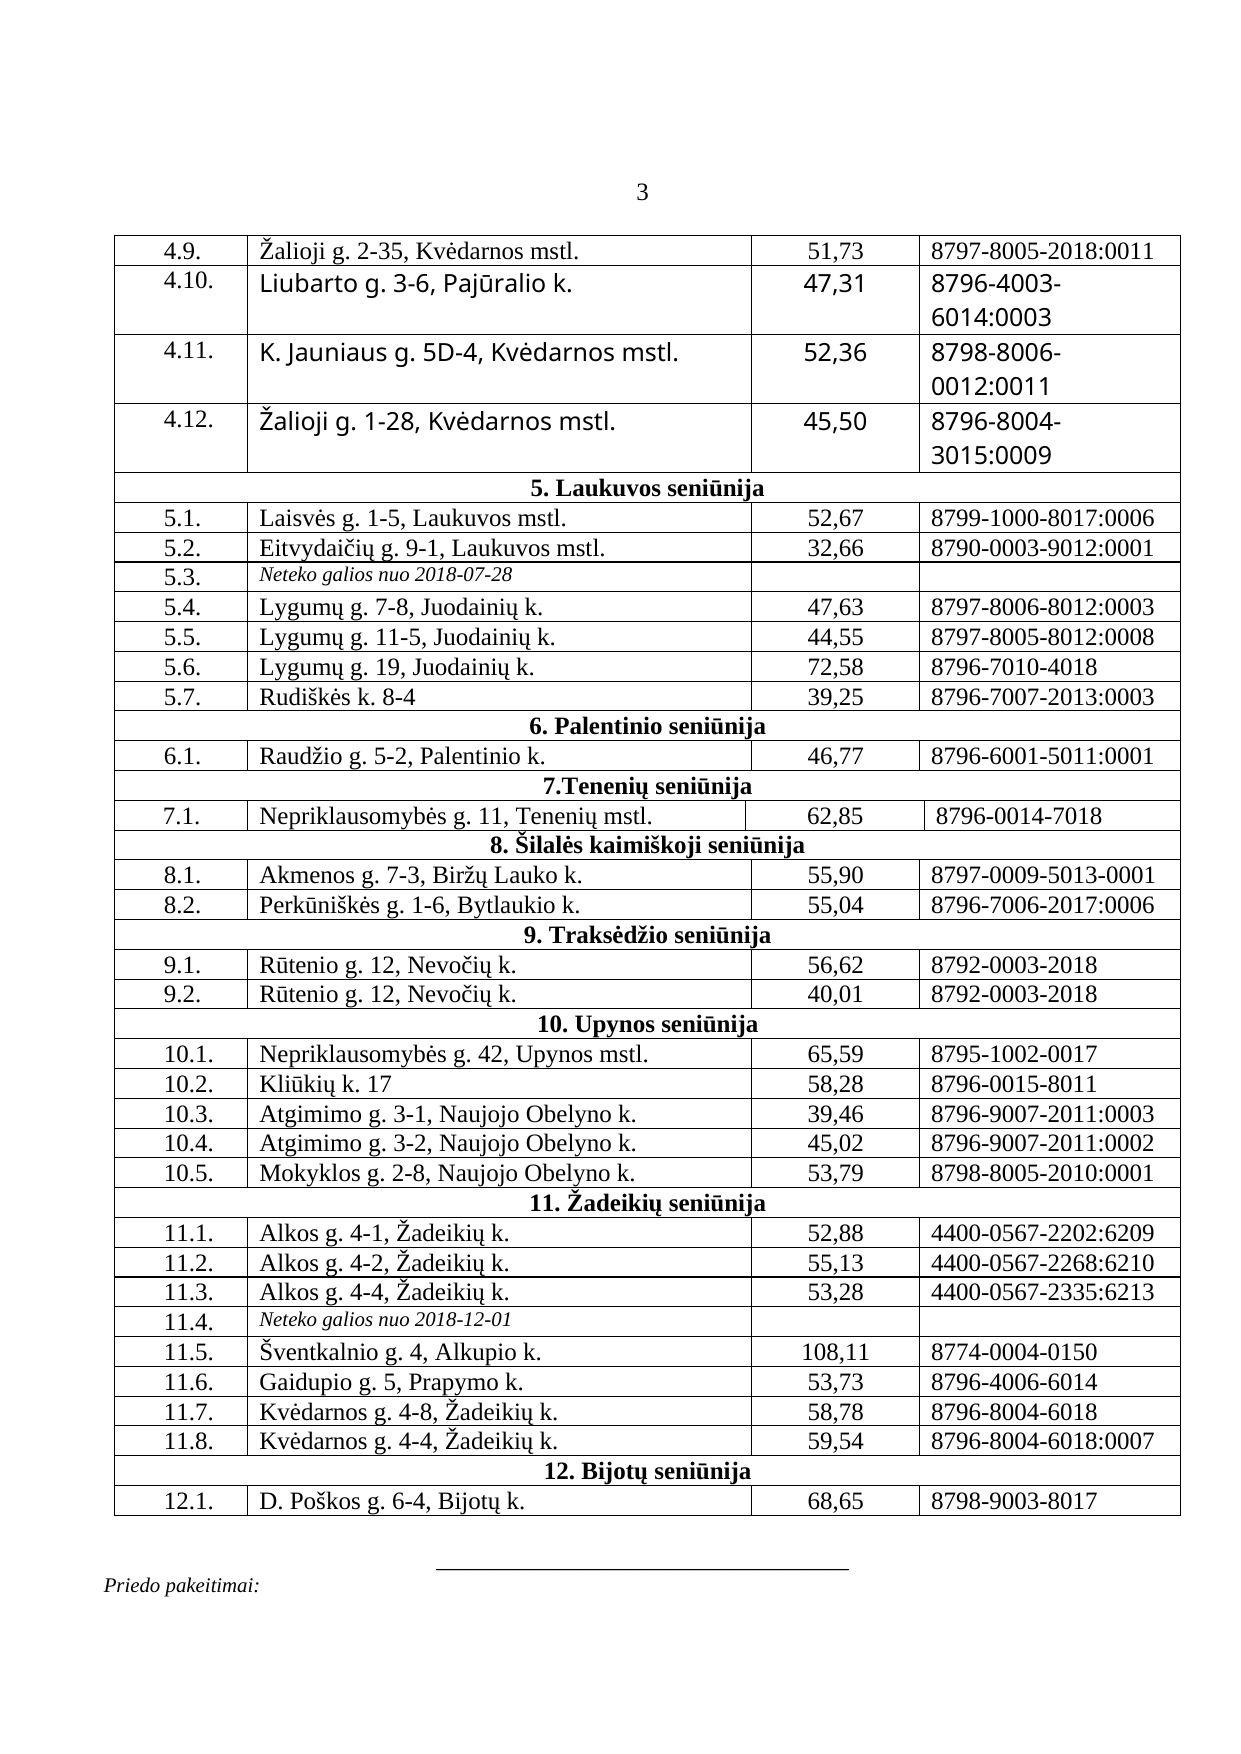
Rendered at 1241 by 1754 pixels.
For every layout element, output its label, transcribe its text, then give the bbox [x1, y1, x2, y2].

table_cell 11.3. [115, 1278, 247, 1306]
table_cell 8.1. [115, 860, 247, 889]
text _________________________________ [103, 1544, 1181, 1572]
table_cell 8796-0014-7018 [925, 801, 1180, 829]
table_cell Alkos g. 4-1, Žadeikių k. [248, 1218, 751, 1247]
table_cell Akmenos g. 7-3, Biržų Lauko k. [248, 860, 751, 889]
table_cell Kvėdarnos g. 4-4, Žadeikių k. [248, 1426, 751, 1455]
table_cell 8798-8006-0012:0011 [920, 335, 1180, 403]
table_cell 10.5. [115, 1158, 247, 1187]
table_cell 8790-0003-9012:0001 [920, 533, 1180, 561]
table_cell 62,85 [746, 801, 924, 829]
table_cell 8798-8005-2010:0001 [920, 1158, 1180, 1187]
table_cell 8796-9007-2011:0002 [920, 1129, 1180, 1157]
table_cell 58,28 [752, 1069, 919, 1098]
table_cell 8. Šilalės kaimiškoji seniūnija [115, 831, 1180, 859]
table_cell 8796-8004-6018 [920, 1397, 1180, 1425]
table_cell 8797-8006-8012:0003 [920, 592, 1180, 621]
table_cell 5.3. [115, 563, 247, 591]
table_cell 8792-0003-2018 [920, 950, 1180, 978]
table_cell 68,65 [752, 1486, 919, 1515]
table_cell 45,50 [752, 404, 919, 472]
table_cell 52,88 [752, 1218, 919, 1247]
table_cell 9.1. [115, 950, 247, 978]
table_cell 59,54 [752, 1426, 919, 1455]
table_cell 8796-8004-6018:0007 [920, 1426, 1180, 1455]
table_cell Lygumų g. 11-5, Juodainių k. [248, 622, 751, 651]
table_cell 5.7. [115, 682, 247, 710]
table_cell Žalioji g. 2-35, Kvėdarnos mstl. [248, 236, 751, 264]
table_cell 5.2. [115, 533, 247, 561]
table_cell 55,90 [752, 860, 919, 889]
table_cell 4.12. [115, 404, 247, 472]
table_cell Žalioji g. 1-28, Kvėdarnos mstl. [248, 404, 751, 472]
table_cell 32,66 [752, 533, 919, 561]
table_cell 55,13 [752, 1248, 919, 1276]
table_cell 4.9. [115, 236, 247, 264]
table_cell Perkūniškės g. 1-6, Bytlaukio k. [248, 890, 751, 919]
table_cell 10.4. [115, 1129, 247, 1157]
table_cell 4.10. [115, 266, 247, 334]
table_cell 4400-0567-2202:6209 [920, 1218, 1180, 1247]
table_cell 12.1. [115, 1486, 247, 1515]
table_cell 9.2. [115, 980, 247, 1008]
table_cell Raudžio g. 5-2, Palentinio k. [248, 741, 751, 770]
table_cell Lygumų g. 7-8, Juodainių k. [248, 592, 751, 621]
table_cell 4.11. [115, 335, 247, 403]
table_cell 8796-0015-8011 [920, 1069, 1180, 1098]
table_cell 5.4. [115, 592, 247, 621]
table_cell 11.7. [115, 1397, 247, 1425]
table_cell 9. Traksėdžio seniūnija [115, 920, 1180, 949]
table_cell 8797-0009-5013-0001 [920, 860, 1180, 889]
table_cell Neteko galios nuo 2018-07-28 [248, 563, 751, 591]
table_cell 8796-4006-6014 [920, 1367, 1180, 1396]
table_cell 7.Tenenių seniūnija [115, 771, 1180, 800]
table_cell Kliūkių k. 17 [248, 1069, 751, 1098]
table_cell 65,59 [752, 1039, 919, 1068]
table_cell [920, 1307, 1180, 1336]
table_cell 58,78 [752, 1397, 919, 1425]
table_cell 52,67 [752, 503, 919, 532]
table_cell 6.1. [115, 741, 247, 770]
table_cell 47,31 [752, 266, 919, 334]
table_cell 10.1. [115, 1039, 247, 1068]
table_cell 56,62 [752, 950, 919, 978]
table_cell Mokyklos g. 2-8, Naujojo Obelyno k. [248, 1158, 751, 1187]
table_cell Atgimimo g. 3-1, Naujojo Obelyno k. [248, 1099, 751, 1127]
table_cell Šventkalnio g. 4, Alkupio k. [248, 1337, 751, 1366]
table_cell [752, 563, 919, 591]
table_cell 39,46 [752, 1099, 919, 1127]
table_cell 4400-0567-2268:6210 [920, 1248, 1180, 1276]
table_cell 51,73 [752, 236, 919, 264]
table_cell 46,77 [752, 741, 919, 770]
table_cell 44,55 [752, 622, 919, 651]
table_cell 8796-6001-5011:0001 [920, 741, 1180, 770]
table_cell Nepriklausomybės g. 11, Tenenių mstl. [248, 801, 745, 829]
table_cell 4400-0567-2335:6213 [920, 1278, 1180, 1306]
table_cell 11.4. [115, 1307, 247, 1336]
table_cell 10.2. [115, 1069, 247, 1098]
table_cell 8797-8005-8012:0008 [920, 622, 1180, 651]
table_cell 8796-7010-4018 [920, 652, 1180, 681]
table_cell 45,02 [752, 1129, 919, 1157]
table_cell Rūtenio g. 12, Nevočių k. [248, 950, 751, 978]
table_cell 8798-9003-8017 [920, 1486, 1180, 1515]
table_cell 55,04 [752, 890, 919, 919]
table_cell Nepriklausomybės g. 42, Upynos mstl. [248, 1039, 751, 1068]
table_cell 39,25 [752, 682, 919, 710]
table_cell Rudiškės k. 8-4 [248, 682, 751, 710]
table_cell 11. Žadeikių seniūnija [115, 1188, 1180, 1217]
table_cell 5. Laukuvos seniūnija [115, 473, 1180, 502]
table_cell 108,11 [752, 1337, 919, 1366]
text Priedo pakeitimai: [103, 1572, 1181, 1597]
table_cell 72,58 [752, 652, 919, 681]
table_cell 8796-7006-2017:0006 [920, 890, 1180, 919]
table_cell 11.2. [115, 1248, 247, 1276]
table_cell 11.5. [115, 1337, 247, 1366]
table_cell Eitvydaičių g. 9-1, Laukuvos mstl. [248, 533, 751, 561]
table_cell K. Jauniaus g. 5D-4, Kvėdarnos mstl. [248, 335, 751, 403]
table_cell 8796-8004-3015:0009 [920, 404, 1180, 472]
table_cell [920, 563, 1180, 591]
table_cell 5.6. [115, 652, 247, 681]
table_cell Lygumų g. 19, Juodainių k. [248, 652, 751, 681]
table_cell 53,73 [752, 1367, 919, 1396]
table_cell Laisvės g. 1-5, Laukuvos mstl. [248, 503, 751, 532]
table_cell Kvėdarnos g. 4-8, Žadeikių k. [248, 1397, 751, 1425]
table_cell 8.2. [115, 890, 247, 919]
table_cell 40,01 [752, 980, 919, 1008]
table_cell 8795-1002-0017 [920, 1039, 1180, 1068]
table_cell D. Poškos g. 6-4, Bijotų k. [248, 1486, 751, 1515]
table_cell 5.5. [115, 622, 247, 651]
table_cell 8799-1000-8017:0006 [920, 503, 1180, 532]
table_cell 10. Upynos seniūnija [115, 1009, 1180, 1038]
table_cell Gaidupio g. 5, Prapymo k. [248, 1367, 751, 1396]
table_cell 8774-0004-0150 [920, 1337, 1180, 1366]
table_cell Rūtenio g. 12, Nevočių k. [248, 980, 751, 1008]
table_cell 8792-0003-2018 [920, 980, 1180, 1008]
table_cell 11.8. [115, 1426, 247, 1455]
table_cell 8796-7007-2013:0003 [920, 682, 1180, 710]
table_cell 11.6. [115, 1367, 247, 1396]
table_cell 11.1. [115, 1218, 247, 1247]
table_cell Liubarto g. 3-6, Pajūralio k. [248, 266, 751, 334]
table_cell 5.1. [115, 503, 247, 532]
table_cell [752, 1307, 919, 1336]
table_cell 8796-9007-2011:0003 [920, 1099, 1180, 1127]
table_cell Alkos g. 4-2, Žadeikių k. [248, 1248, 751, 1276]
table_cell 53,28 [752, 1278, 919, 1306]
table_cell 8796-4003-6014:0003 [920, 266, 1180, 334]
table_cell 7.1. [115, 801, 247, 829]
table_cell 12. Bijotų seniūnija [115, 1456, 1180, 1485]
table_cell 47,63 [752, 592, 919, 621]
table_cell Neteko galios nuo 2018-12-01 [248, 1307, 751, 1336]
table_cell Alkos g. 4-4, Žadeikių k. [248, 1278, 751, 1306]
table_cell 53,79 [752, 1158, 919, 1187]
table_cell 10.3. [115, 1099, 247, 1127]
table_cell 6. Palentinio seniūnija [115, 711, 1180, 740]
table_cell 52,36 [752, 335, 919, 403]
table_cell 8797-8005-2018:0011 [920, 236, 1180, 264]
table_cell Atgimimo g. 3-2, Naujojo Obelyno k. [248, 1129, 751, 1157]
